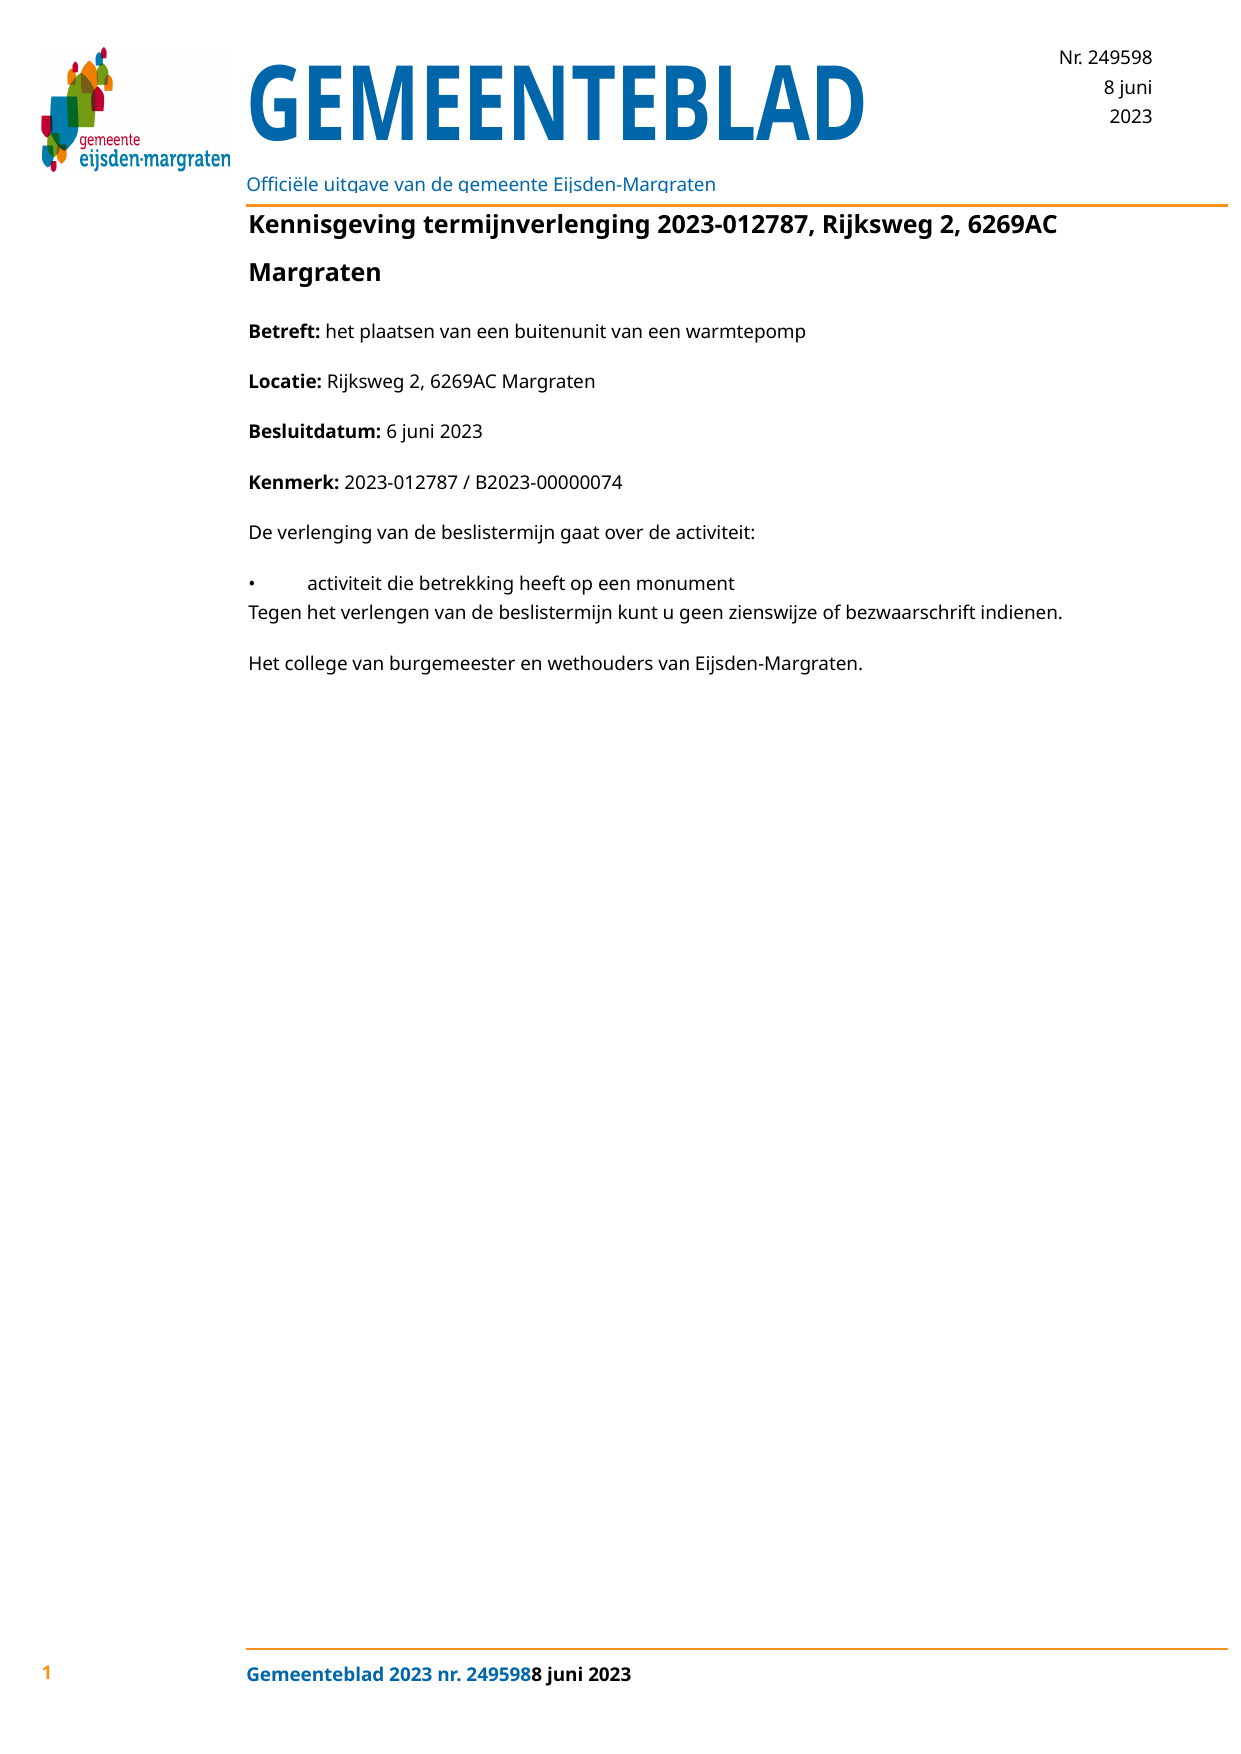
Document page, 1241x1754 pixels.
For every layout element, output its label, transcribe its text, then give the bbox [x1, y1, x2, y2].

text Het college van burgemeester en wethouders van Eijsden-Margraten. [248, 650, 1152, 676]
text Locatie: Rijksweg 2, 6269AC Margraten [248, 368, 1152, 394]
text Betreft: het plaatsen van een buitenunit van een warmtepomp [248, 318, 1152, 344]
text Tegen het verlengen van de beslistermijn kunt u geen zienswijze of bezwaarschrift indienen. [248, 599, 1152, 625]
text De verlenging van de beslistermijn gaat over de activiteit: [248, 519, 1152, 545]
text Kennisgeving termijnverlenging 2023-012787, Rijksweg 2, 6269AC Margraten [248, 207, 1152, 288]
text Besluitdatum: 6 juni 2023 [248, 419, 1152, 444]
picture [41, 47, 231, 172]
list activiteit die betrekking heeft op een monument [248, 570, 1152, 596]
text Kenmerk: 2023-012787 / B2023-00000074 [248, 469, 1152, 495]
